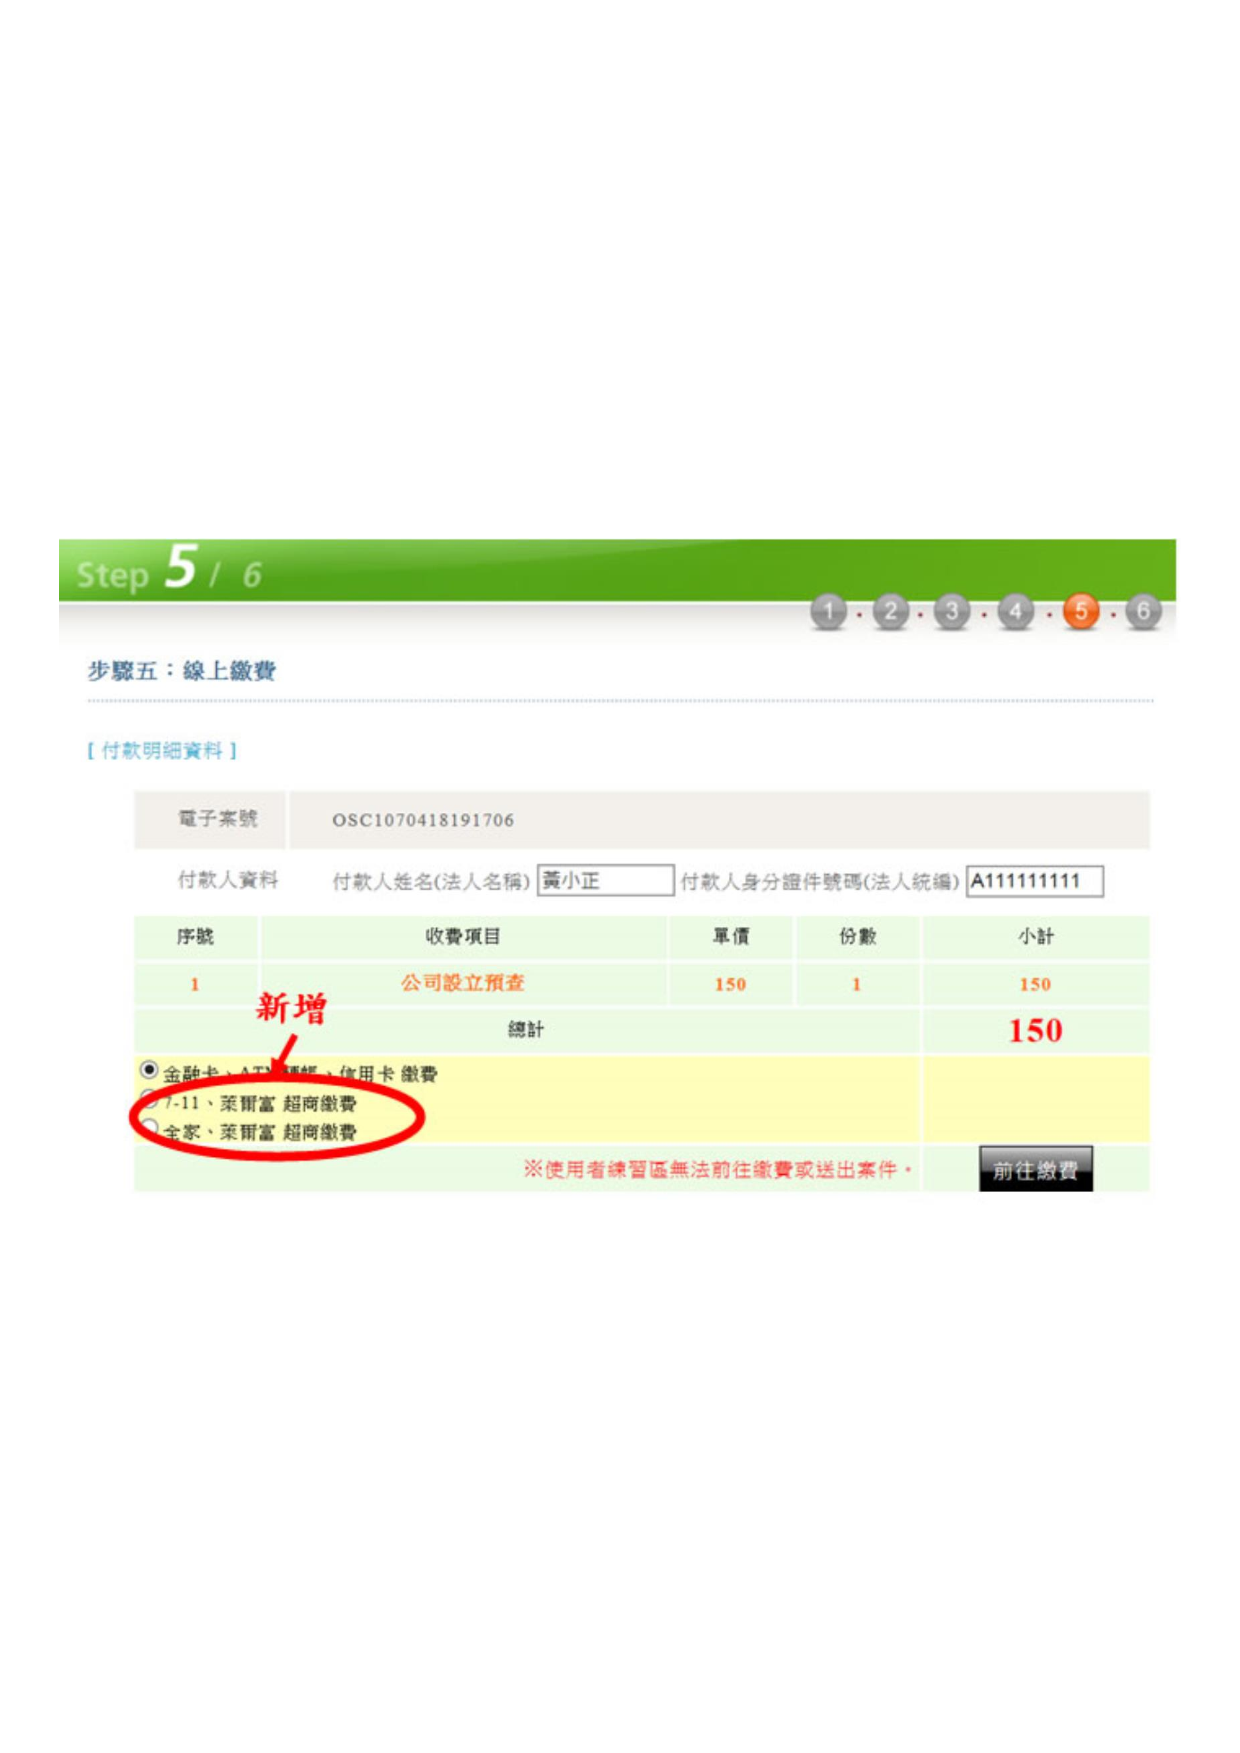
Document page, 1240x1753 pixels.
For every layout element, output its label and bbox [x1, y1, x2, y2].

picture [59, 538, 1182, 1212]
